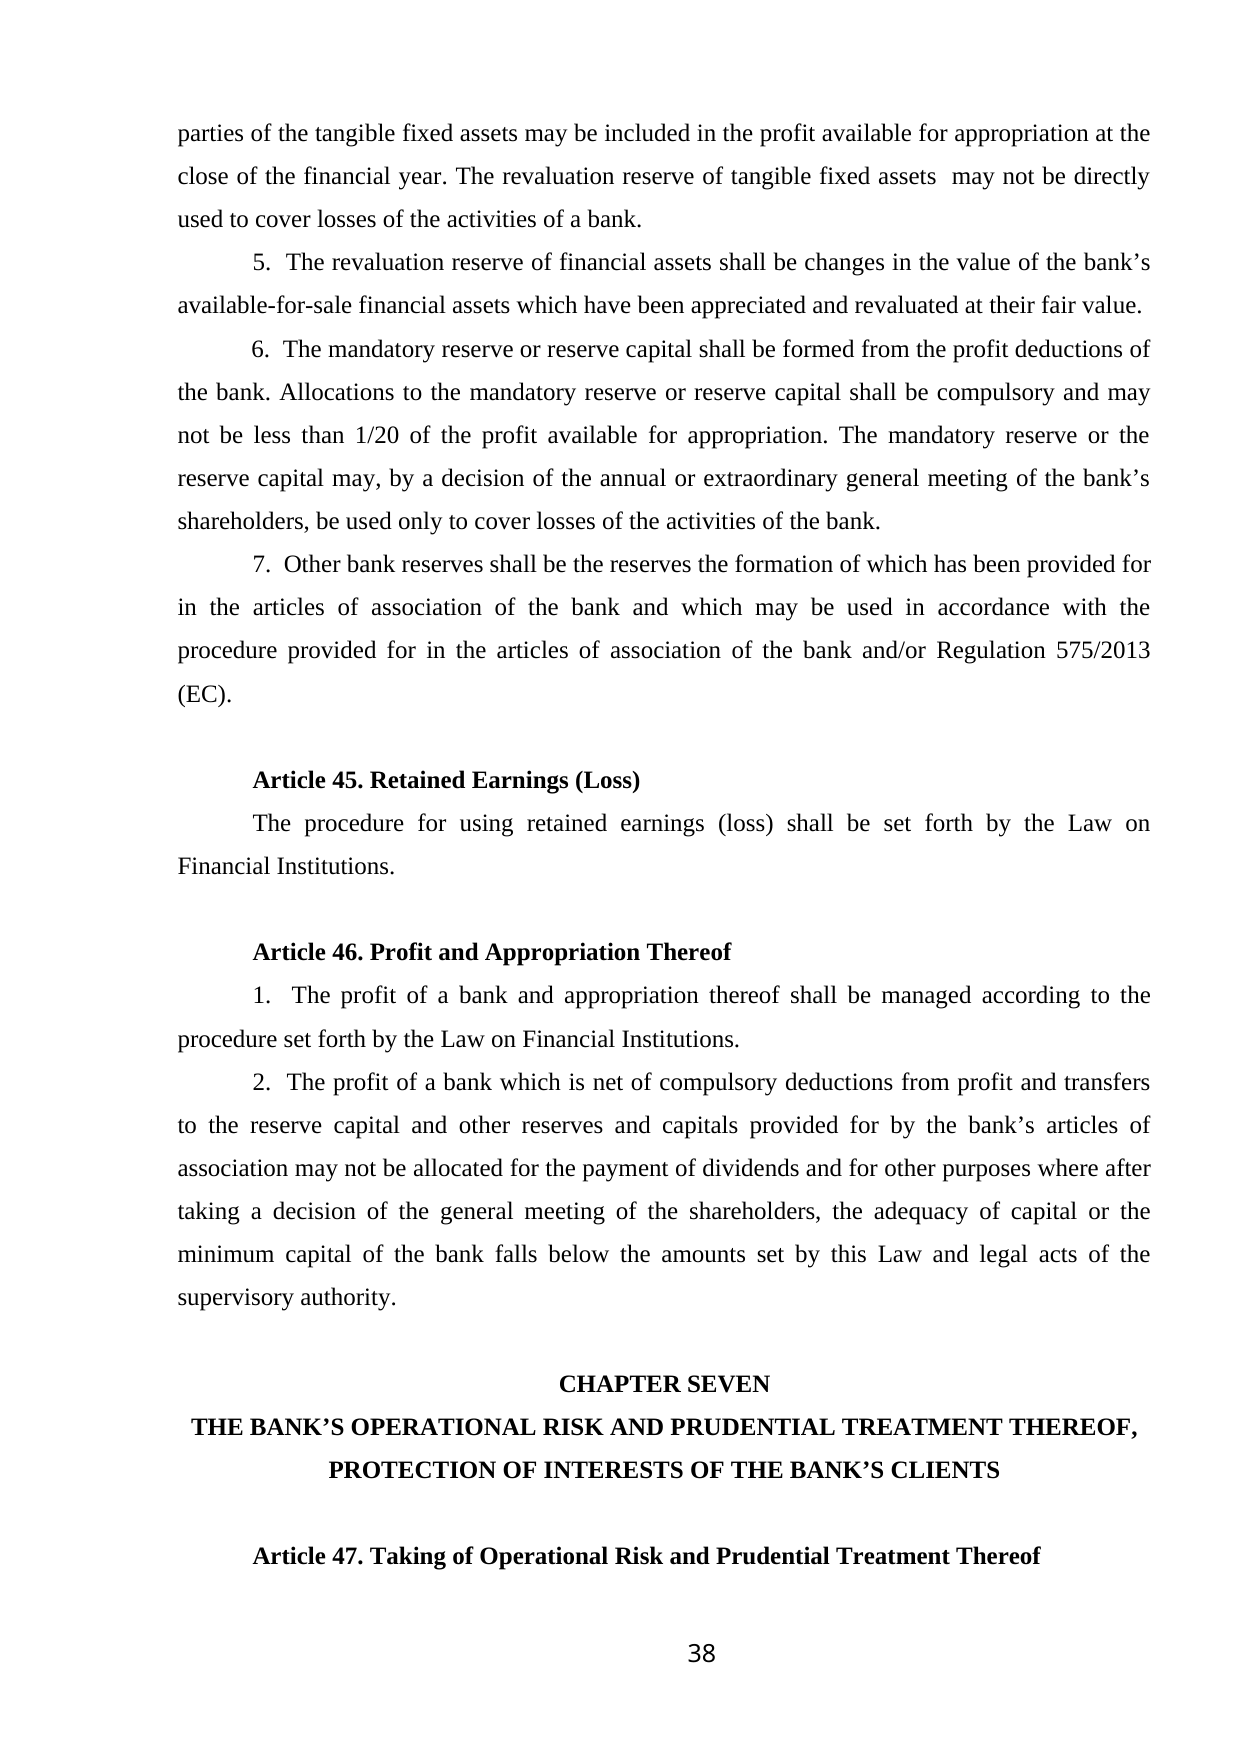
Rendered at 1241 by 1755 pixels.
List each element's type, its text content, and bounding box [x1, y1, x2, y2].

text Article 47. Taking of Operational Risk and Prudential Treatment Thereof [177, 1541, 1152, 1570]
text 7. Other bank reserves shall be the reserves the formation of which has been provided for in the articles of association of the bank and which may be used in accordance with the procedure provided for in the articles of association of the bank and/or Regulation 575/2013 (EC). [177, 549, 1152, 707]
text 2. The profit of a bank which is net of compulsory deductions from profit and transfers to the reserve capital and other reserves and capitals provided for by the bank’s articles of association may not be allocated for the payment of dividends and for other purposes where after taking a decision of the general meeting of the shareholders, the adequacy of capital or the minimum capital of the bank falls below the amounts set by this Law and legal acts of the supervisory authority. [177, 1067, 1152, 1311]
text parties of the tangible fixed assets may be included in the profit available for appropriation at the close of the financial year. The revaluation reserve of tangible fixed assets may not be directly used to cover losses of the activities of a bank. [177, 118, 1152, 233]
text The procedure for using retained earnings (loss) shall be set forth by the Law on Financial Institutions. [177, 808, 1152, 880]
text THE BANK’S OPERATIONAL RISK AND PRUDENTIAL TREATMENT THEREOF, PROTECTION OF INTERESTS OF THE BANK’S CLIENTS [177, 1412, 1152, 1484]
text 6. The mandatory reserve or reserve capital shall be formed from the profit deductions of the bank. Allocations to the mandatory reserve or reserve capital shall be compulsory and may not be less than 1/20 of the profit available for appropriation. The mandatory reserve or the reserve capital may, by a decision of the annual or extraordinary general meeting of the bank’s shareholders, be used only to cover losses of the activities of the bank. [177, 334, 1152, 535]
text CHAPTER SEVEN [177, 1369, 1152, 1397]
text 5. The revaluation reserve of financial assets shall be changes in the value of the bank’s available-for-sale financial assets which have been appreciated and revaluated at their fair value. [177, 247, 1152, 319]
text 1. The profit of a bank and appropriation thereof shall be managed according to the procedure set forth by the Law on Financial Institutions. [177, 981, 1152, 1052]
text Article 46. Profit and Appropriation Thereof [177, 937, 1152, 966]
text Article 45. Retained Earnings (Loss) [177, 765, 1152, 794]
